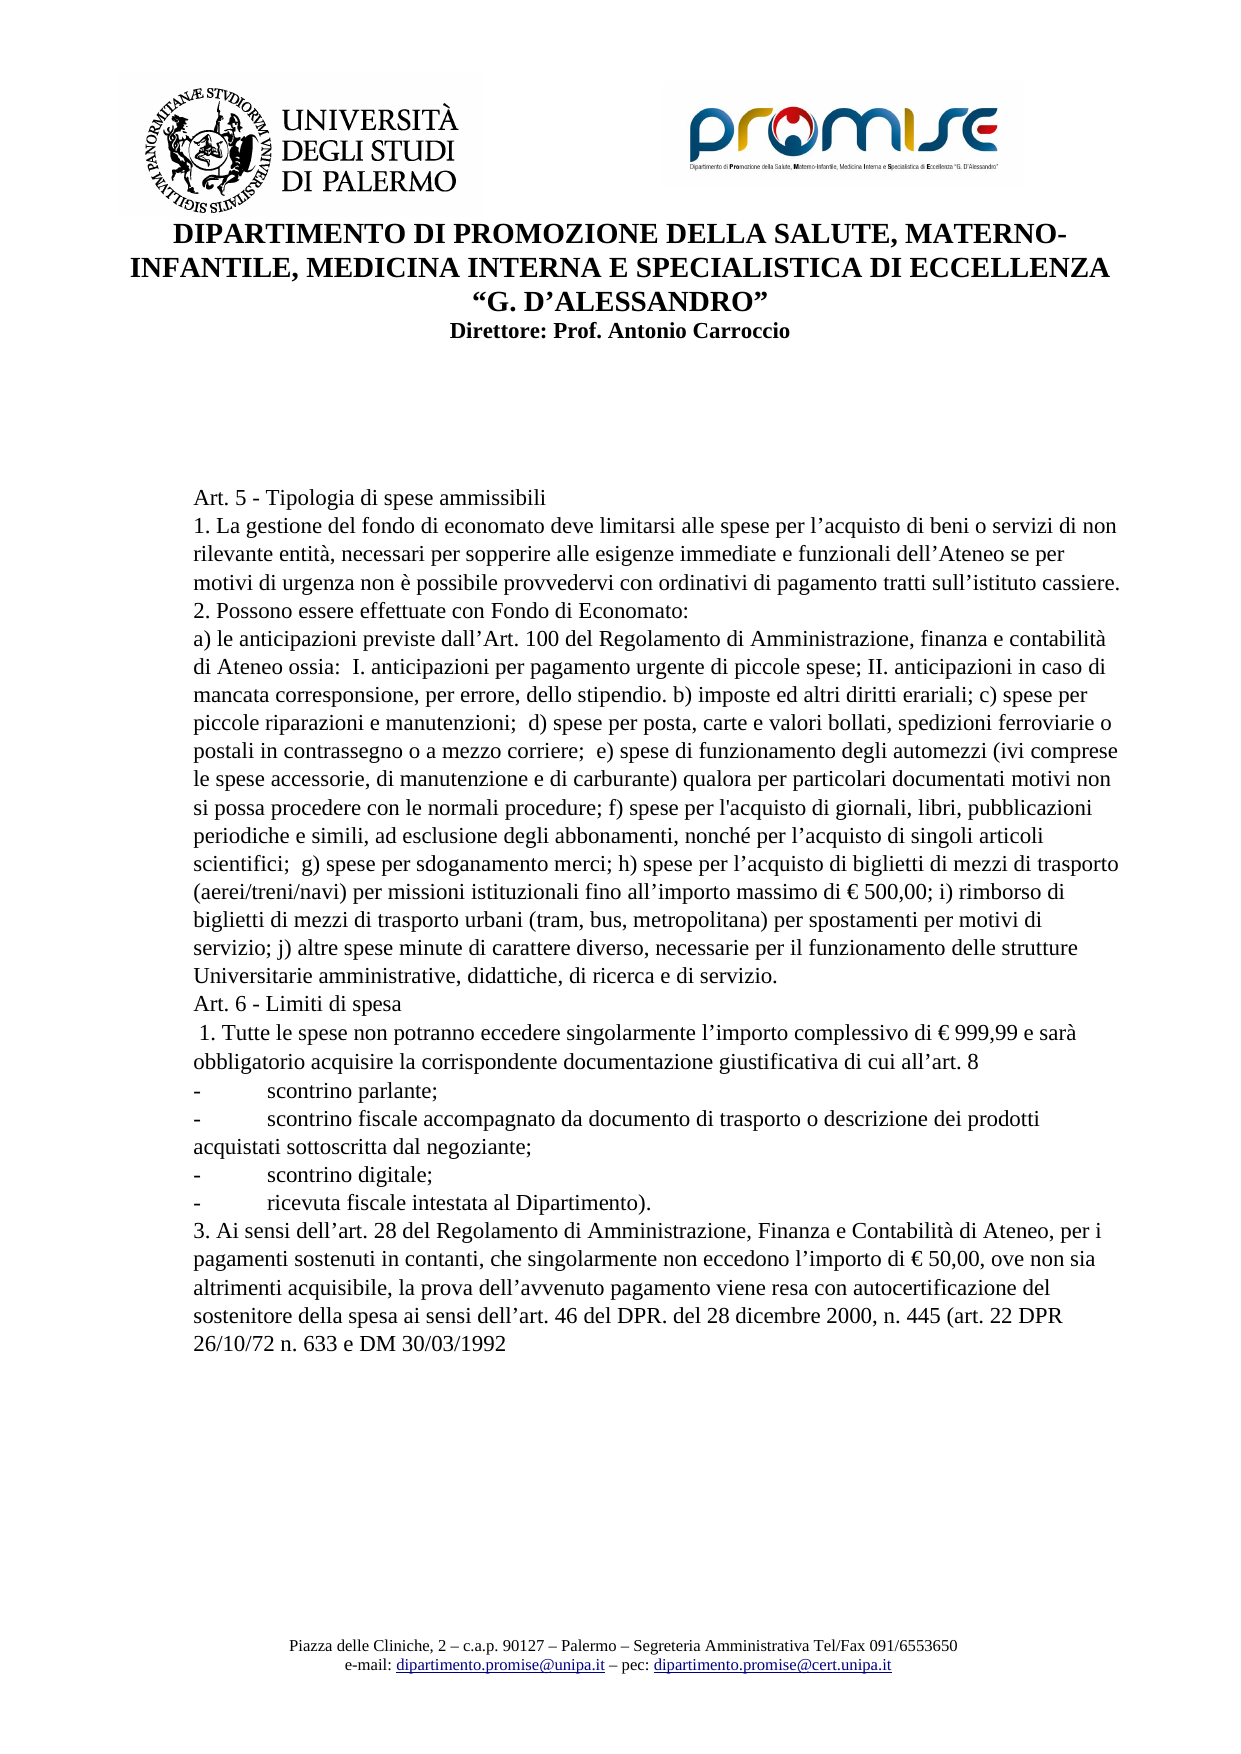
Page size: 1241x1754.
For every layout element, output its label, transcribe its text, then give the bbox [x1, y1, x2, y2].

text - scontrino parlante; [193, 1077, 1122, 1103]
text Art. 5 - Tipologia di spese ammissibili [193, 484, 1122, 511]
text - ricevuta fiscale intestata al Dipartimento). [193, 1189, 1122, 1216]
text 3. Ai sensi dell’art. 28 del Regolamento di Amministrazione, Finanza e Contabilità di Ateneo, per i pagamenti sostenuti in contanti, che singolarmente non eccedono l’importo di € 50,00, ove non sia altrimenti acquisibile, la prova dell’avvenuto pagamento viene resa con autocertificazione del sostenitore della spesa ai sensi dell’art. 46 del DPR. del 28 dicembre 2000, n. 445 (art. 22 DPR 26/10/72 n. 633 e DM 30/03/1992 [193, 1217, 1122, 1356]
text 1. La gestione del fondo di economato deve limitarsi alle spese per l’acquisto di beni o servizi di non rilevante entità, necessari per sopperire alle esigenze immediate e funzionali dell’Ateneo se per motivi di urgenza non è possibile provvedervi con ordinativi di pagamento tratti sull’istituto cassiere. [193, 512, 1122, 595]
text a) le anticipazioni previste dall’Art. 100 del Regolamento di Amministrazione, finanza e contabilità di Ateneo ossia: I. anticipazioni per pagamento urgente di piccole spese; II. anticipazioni in caso di mancata corresponsione, per errore, dello stipendio. b) imposte ed altri diritti erariali; c) spese per piccole riparazioni e manutenzioni; d) spese per posta, carte e valori bollati, spedizioni ferroviarie o postali in contrassegno o a mezzo corriere; e) spese di funzionamento degli automezzi (ivi comprese le spese accessorie, di manutenzione e di carburante) qualora per particolari documentati motivi non si possa procedere con le normali procedure; f) spese per l'acquisto di giornali, libri, pubblicazioni periodiche e simili, ad esclusione degli abbonamenti, nonché per l’acquisto di singoli articoli scientifici; g) spese per sdoganamento merci; h) spese per l’acquisto di biglietti di mezzi di trasporto (aerei/treni/navi) per missioni istituzionali fino all’importo massimo di € 500,00; i) rimborso di biglietti di mezzi di trasporto urbani (tram, bus, metropolitana) per spostamenti per motivi di servizio; j) altre spese minute di carattere diverso, necessarie per il funzionamento delle strutture Universitarie amministrative, didattiche, di ricerca e di servizio. [193, 625, 1122, 989]
text 1. Tutte le spese non potranno eccedere singolarmente l’importo complessivo di € 999,99 e sarà obbligatorio acquisire la corrispondente documentazione giustificativa di cui all’art. 8 [193, 1019, 1122, 1075]
text - scontrino fiscale accompagnato da documento di trasporto o descrizione dei prodotti acquistati sottoscritta dal negoziante; [193, 1105, 1122, 1159]
text Art. 6 - Limiti di spesa [193, 991, 1122, 1017]
text 2. Possono essere effettuate con Fondo di Economato: [193, 597, 1122, 623]
text - scontrino digitale; [193, 1161, 1122, 1187]
